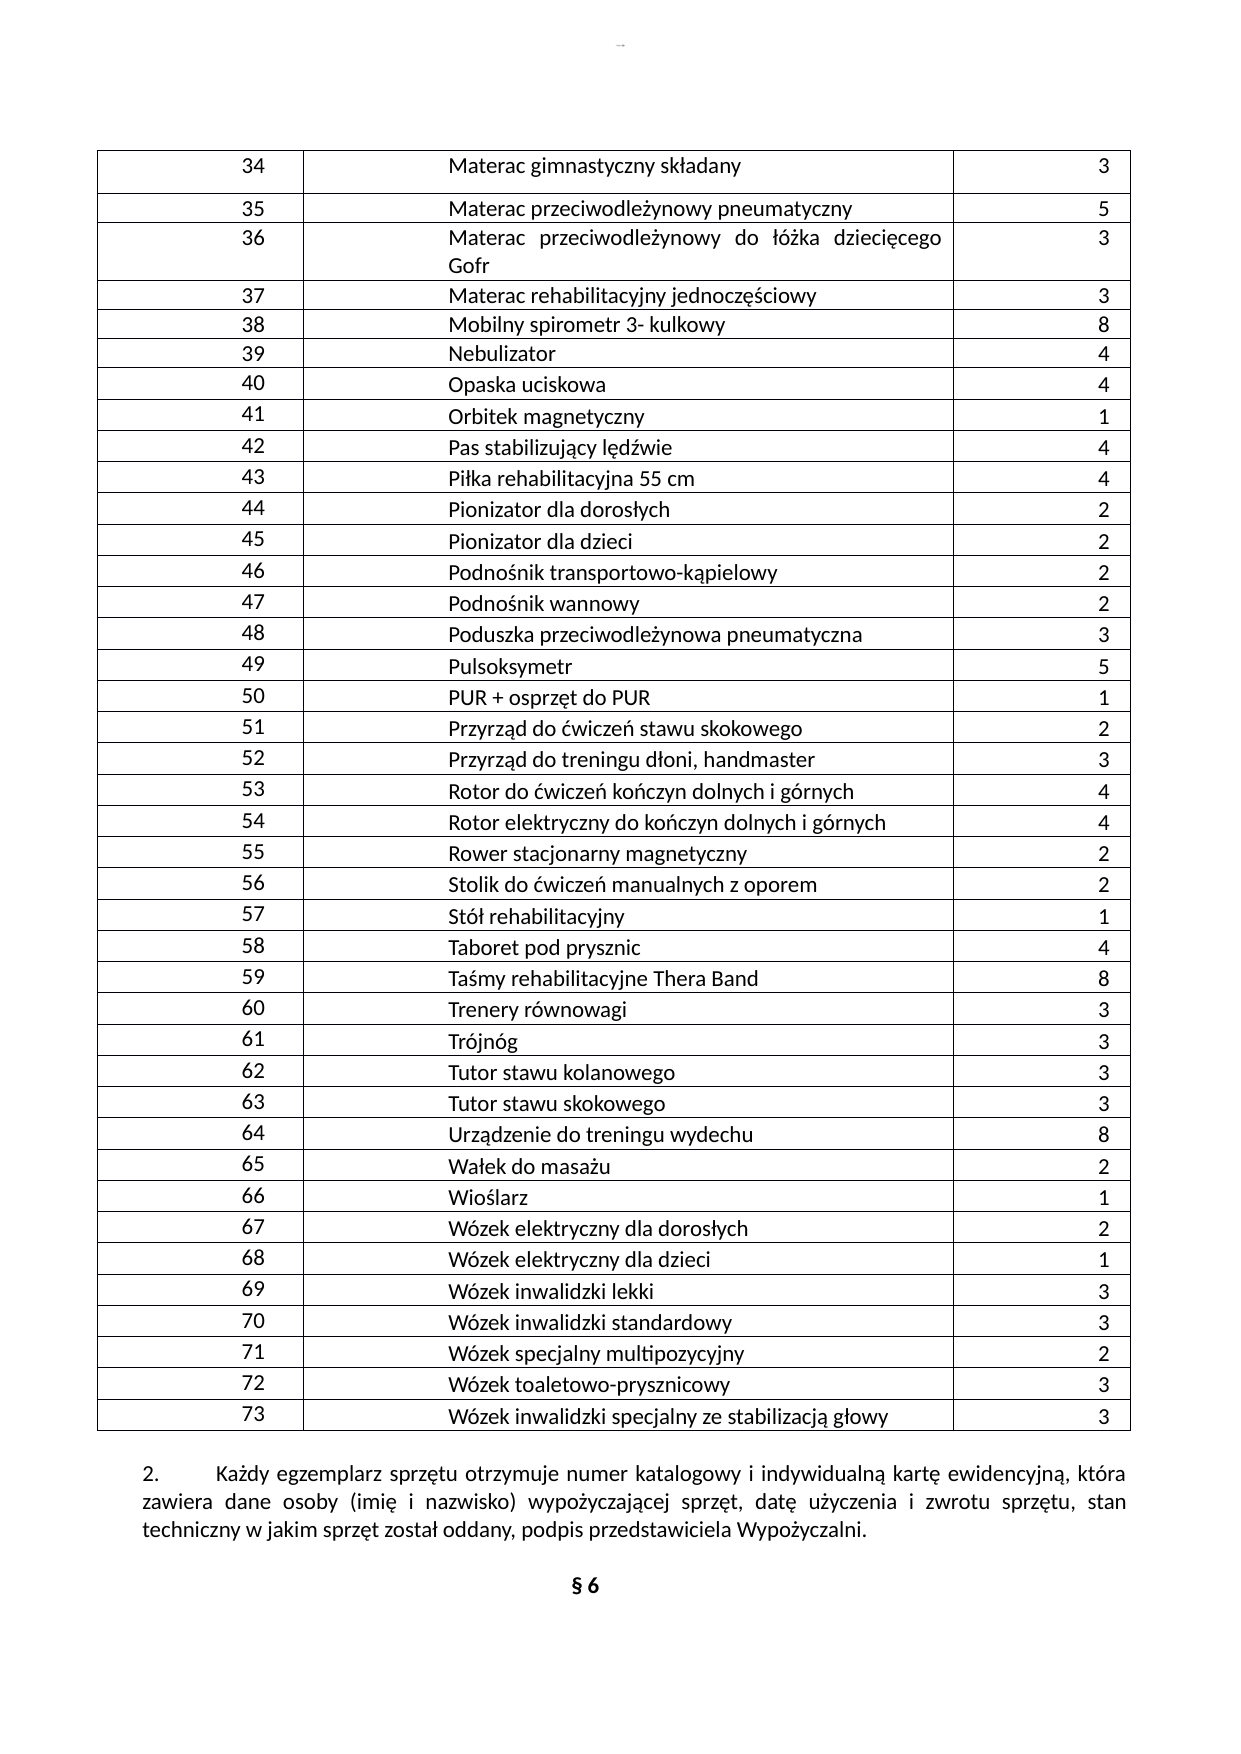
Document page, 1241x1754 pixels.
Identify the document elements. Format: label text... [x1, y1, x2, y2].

table_cell Rotor elektryczny do kończyn dolnych i górnych [304, 806, 953, 836]
table_cell 37 [98, 281, 303, 309]
table_cell Taboret pod prysznic [304, 931, 953, 961]
table_cell 2 [954, 1212, 1130, 1242]
table_cell 2 [954, 1337, 1130, 1367]
table_cell 4 [954, 339, 1130, 367]
table_cell Podnośnik transportowo-kąpielowy [304, 556, 953, 586]
table_cell 49 [98, 650, 303, 680]
table_cell 57 [98, 900, 303, 930]
table_cell 4 [954, 368, 1130, 398]
table_cell Wałek do masażu [304, 1150, 953, 1180]
table_cell Przyrząd do ćwiczeń stawu skokowego [304, 712, 953, 742]
table_cell 1 [954, 400, 1130, 430]
table_cell 46 [98, 556, 303, 586]
text § 6 [112, 1571, 1128, 1599]
table_cell 8 [954, 1118, 1130, 1148]
table_cell Mobilny spirometr 3- kulkowy [304, 310, 953, 338]
table_cell 52 [98, 743, 303, 773]
table_cell Tutor stawu kolanowego [304, 1056, 953, 1086]
table_cell 3 [954, 743, 1130, 773]
table_cell 1 [954, 1181, 1130, 1211]
table_cell Pionizator dla dzieci [304, 525, 953, 555]
table_cell Pulsoksymetr [304, 650, 953, 680]
table_cell 5 [954, 650, 1130, 680]
table_cell 43 [98, 462, 303, 492]
table_cell 3 [954, 1056, 1130, 1086]
table_cell Piłka rehabilitacyjna 55 cm [304, 462, 953, 492]
table_cell 51 [98, 712, 303, 742]
table_cell Trenery równowagi [304, 993, 953, 1023]
table_cell 58 [98, 931, 303, 961]
table_cell 71 [98, 1337, 303, 1367]
table_cell 3 [954, 1306, 1130, 1336]
table_cell 1 [954, 681, 1130, 711]
table_cell 62 [98, 1056, 303, 1086]
table_cell 53 [98, 775, 303, 805]
table_cell Pionizator dla dorosłych [304, 493, 953, 523]
table_cell 44 [98, 493, 303, 523]
table_cell Pas stabilizujący lędźwie [304, 431, 953, 461]
table_cell Wózek inwalidzki specjalny ze stabilizacją głowy [304, 1400, 953, 1430]
table_cell Rotor do ćwiczeń kończyn dolnych i górnych [304, 775, 953, 805]
table_cell 3 [954, 618, 1130, 648]
table_cell 40 [98, 368, 303, 398]
table_cell 2 [954, 525, 1130, 555]
table_cell 66 [98, 1181, 303, 1211]
table_cell 63 [98, 1087, 303, 1117]
table_cell 3 [954, 1400, 1130, 1430]
table_cell 48 [98, 618, 303, 648]
table_cell 38 [98, 310, 303, 338]
table_cell 2 [954, 868, 1130, 898]
table_cell Wózek inwalidzki standardowy [304, 1306, 953, 1336]
table_cell Tutor stawu skokowego [304, 1087, 953, 1117]
table_cell 47 [98, 587, 303, 617]
table_cell 61 [98, 1025, 303, 1055]
table_cell Wózek elektryczny dla dorosłych [304, 1212, 953, 1242]
table_cell Podnośnik wannowy [304, 587, 953, 617]
table_cell 3 [954, 1087, 1130, 1117]
table_cell 60 [98, 993, 303, 1023]
table_cell 3 [954, 1275, 1130, 1305]
table_cell Wioślarz [304, 1181, 953, 1211]
table_cell 3 [954, 1368, 1130, 1398]
table_cell Taśmy rehabilitacyjne Thera Band [304, 962, 953, 992]
table_cell 35 [98, 194, 303, 222]
table_cell 50 [98, 681, 303, 711]
table_cell 2 [954, 837, 1130, 867]
table_cell Nebulizator [304, 339, 953, 367]
table_cell 4 [954, 806, 1130, 836]
table_cell 70 [98, 1306, 303, 1336]
table_cell 39 [98, 339, 303, 367]
table_cell 4 [954, 775, 1130, 805]
table_cell 8 [954, 310, 1130, 338]
table_cell 8 [954, 962, 1130, 992]
table_cell 1 [954, 900, 1130, 930]
table_cell Opaska uciskowa [304, 368, 953, 398]
table_cell Wózek specjalny multipozycyjny [304, 1337, 953, 1367]
table_cell Materac gimnastyczny składany [304, 151, 953, 193]
table_cell 68 [98, 1243, 303, 1273]
table_cell 36 [98, 223, 303, 280]
table_cell 72 [98, 1368, 303, 1398]
table_cell Przyrząd do treningu dłoni, handmaster [304, 743, 953, 773]
table_cell Urządzenie do treningu wydechu [304, 1118, 953, 1148]
table_cell 2 [954, 587, 1130, 617]
table_cell Wózek inwalidzki lekki [304, 1275, 953, 1305]
table_cell 3 [954, 151, 1130, 193]
table_cell 4 [954, 462, 1130, 492]
table_cell Stolik do ćwiczeń manualnych z oporem [304, 868, 953, 898]
table_cell 1 [954, 1243, 1130, 1273]
table_cell Orbitek magnetyczny [304, 400, 953, 430]
table_cell 56 [98, 868, 303, 898]
table_cell 73 [98, 1400, 303, 1430]
table_cell 2 [954, 712, 1130, 742]
table_cell 2 [954, 493, 1130, 523]
table_cell Wózek elektryczny dla dzieci [304, 1243, 953, 1273]
table_cell Materac rehabilitacyjny jednoczęściowy [304, 281, 953, 309]
table_cell 3 [954, 281, 1130, 309]
table_cell 5 [954, 194, 1130, 222]
table_cell 65 [98, 1150, 303, 1180]
table_cell PUR + osprzęt do PUR [304, 681, 953, 711]
table_cell Wózek toaletowo-prysznicowy [304, 1368, 953, 1398]
table_cell 59 [98, 962, 303, 992]
table_cell Trójnóg [304, 1025, 953, 1055]
table_cell Materac przeciwodleżynowy do łóżka dziecięcego Gofr [304, 223, 953, 280]
table_cell 67 [98, 1212, 303, 1242]
table_cell Rower stacjonarny magnetyczny [304, 837, 953, 867]
table_cell 3 [954, 993, 1130, 1023]
table_cell 4 [954, 431, 1130, 461]
table_cell 69 [98, 1275, 303, 1305]
table_cell 2 [954, 1150, 1130, 1180]
table_cell 45 [98, 525, 303, 555]
table_cell 41 [98, 400, 303, 430]
list Każdy egzemplarz sprzętu otrzymuje numer katalogowy i indywidualną kartę ewidencyjną, która zawiera dane osoby (imię i nazwisko) wypożyczającej sprzęt, datę użyczenia i zwrotu sprzętu, stan techniczny w jakim sprzęt został oddany, podpis przedstawiciela Wypożyczalni. [142, 1459, 1128, 1543]
table_cell 42 [98, 431, 303, 461]
table_cell 55 [98, 837, 303, 867]
table_cell 64 [98, 1118, 303, 1148]
table_cell Poduszka przeciwodleżynowa pneumatyczna [304, 618, 953, 648]
table_cell 2 [954, 556, 1130, 586]
table_cell 4 [954, 931, 1130, 961]
table_cell 54 [98, 806, 303, 836]
table_cell 3 [954, 1025, 1130, 1055]
table_cell 3 [954, 223, 1130, 280]
table_cell Materac przeciwodleżynowy pneumatyczny [304, 194, 953, 222]
table_cell 34 [98, 151, 303, 193]
table_cell Stół rehabilitacyjny [304, 900, 953, 930]
